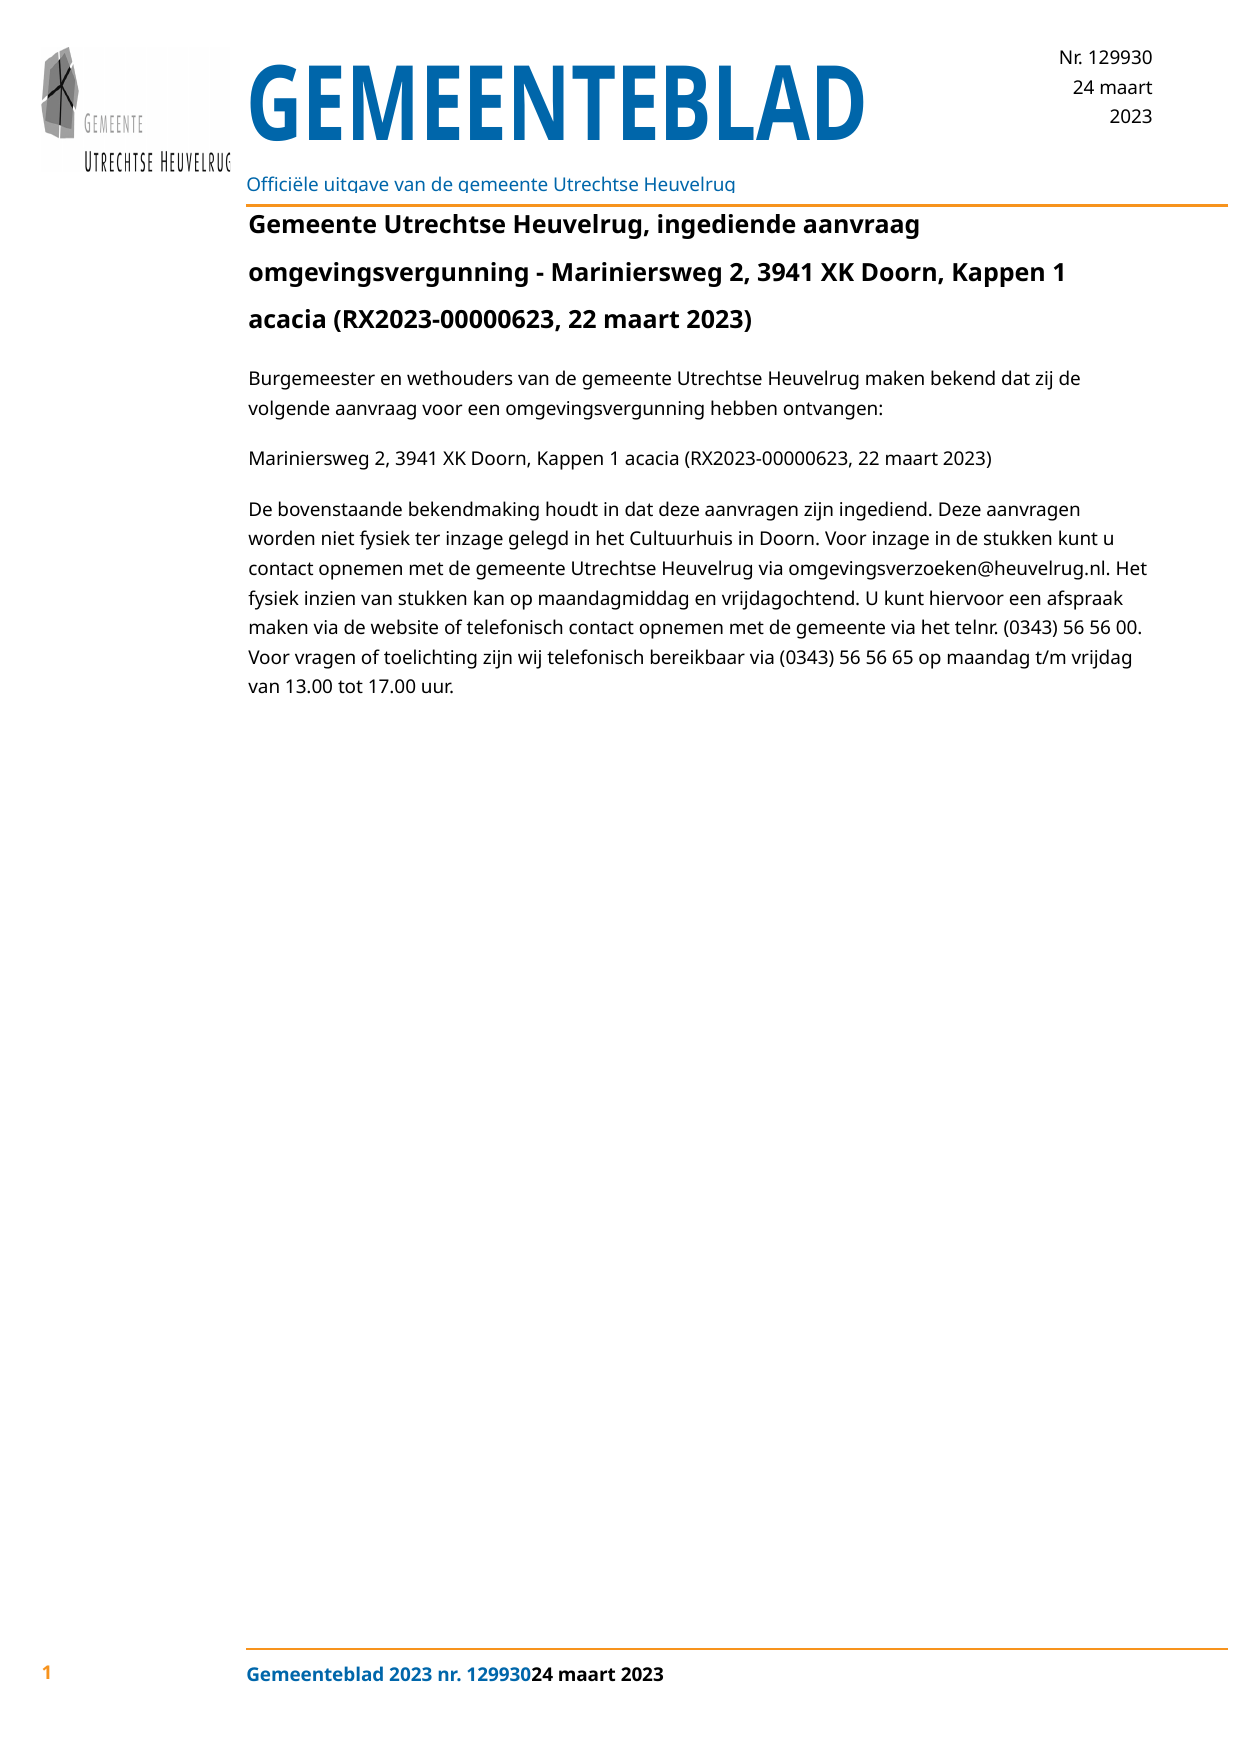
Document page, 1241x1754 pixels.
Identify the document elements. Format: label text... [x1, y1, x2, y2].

text Gemeente Utrechtse Heuvelrug, ingediende aanvraag omgevingsvergunning - Mariniersweg 2, 3941 XK Doorn, Kappen 1 acacia (RX2023-00000623, 22 maart 2023) [248, 207, 1152, 336]
text De bovenstaande bekendmaking houdt in dat deze aanvragen zijn ingediend. Deze aanvragen worden niet fysiek ter inzage gelegd in het Cultuurhuis in Doorn. Voor inzage in de stukken kunt u contact opnemen met de gemeente Utrechtse Heuvelrug via omgevingsverzoeken@heuvelrug.nl. Het fysiek inzien van stukken kan op maandagmiddag en vrijdagochtend. U kunt hiervoor een afspraak maken via de website of telefonisch contact opnemen met de gemeente via het telnr. (0343) 56 56 00. Voor vragen of toelichting zijn wij telefonisch bereikbaar via (0343) 56 56 65 op maandag t/m vrijdag van 13.00 tot 17.00 uur. [248, 496, 1152, 699]
text Burgemeester en wethouders van de gemeente Utrechtse Heuvelrug maken bekend dat zij de volgende aanvraag voor een omgevingsvergunning hebben ontvangen: [248, 366, 1152, 421]
picture [41, 47, 231, 172]
text Mariniersweg 2, 3941 XK Doorn, Kappen 1 acacia (RX2023-00000623, 22 maart 2023) [248, 446, 1152, 471]
